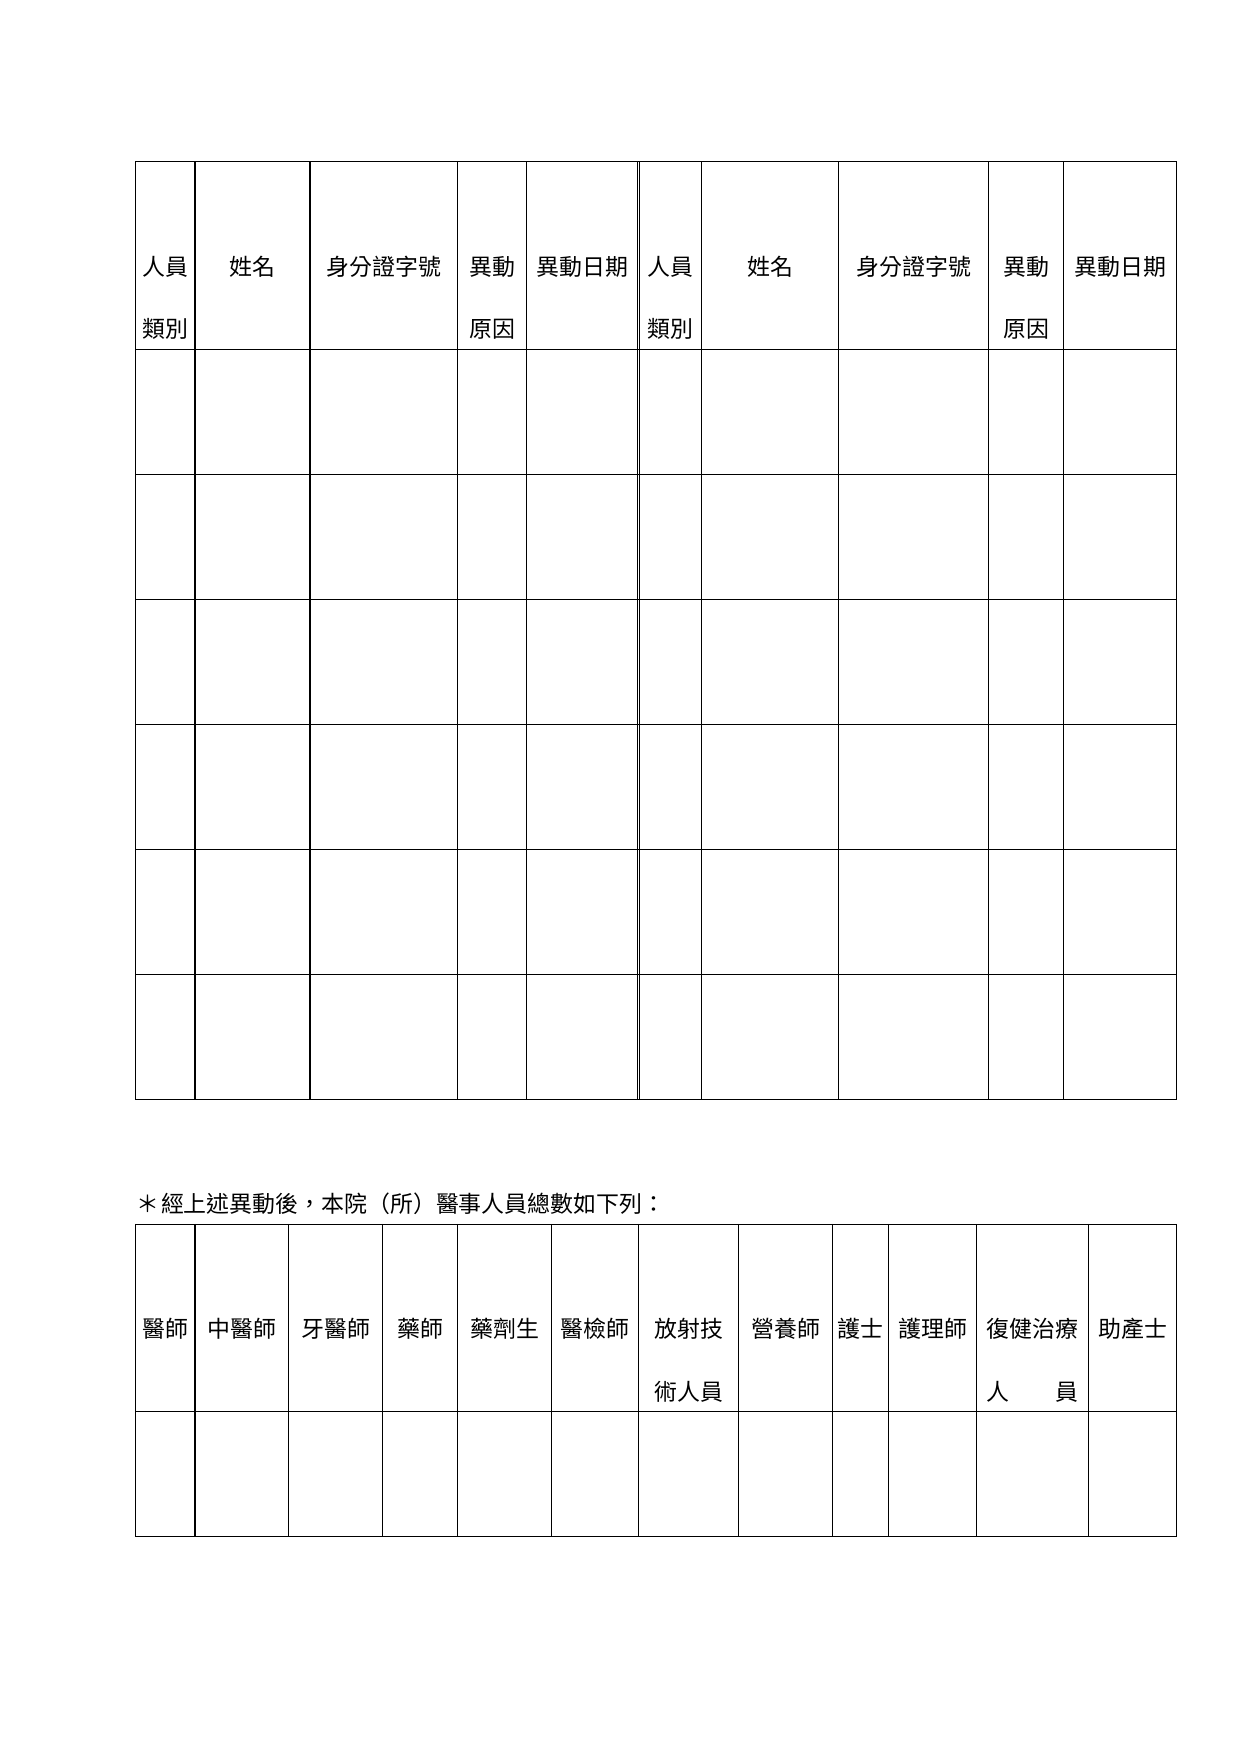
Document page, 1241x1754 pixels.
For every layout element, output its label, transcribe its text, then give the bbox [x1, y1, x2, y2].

table_cell [196, 600, 309, 724]
table_cell [989, 975, 1063, 1099]
table_header 醫檢師 [552, 1225, 638, 1411]
table_cell [136, 475, 194, 599]
table_cell [640, 975, 701, 1099]
table_cell [702, 475, 838, 599]
table_cell [196, 1412, 288, 1536]
table_cell [289, 1412, 382, 1536]
table_cell [136, 850, 194, 974]
table_cell [527, 350, 637, 474]
table_cell [527, 475, 637, 599]
table_cell [136, 1412, 194, 1536]
table_cell [702, 975, 838, 1099]
table_cell [458, 850, 526, 974]
table_cell [1064, 350, 1176, 474]
table_cell [527, 975, 637, 1099]
table_header 異動 原因 [989, 162, 1063, 349]
table_header 身分證字號 [839, 162, 988, 349]
table_header 中醫師 [196, 1225, 288, 1411]
table_cell [989, 475, 1063, 599]
table_header 異動 原因 [458, 162, 526, 349]
table_header 身分證字號 [311, 162, 457, 349]
table_cell [1064, 975, 1176, 1099]
table_cell [839, 350, 988, 474]
table_cell [839, 600, 988, 724]
table_cell [739, 1412, 832, 1536]
table_cell [527, 600, 637, 724]
table_cell [196, 850, 309, 974]
table_header 放射技 術人員 [639, 1225, 738, 1411]
table_cell [640, 350, 701, 474]
table_cell [833, 1412, 888, 1536]
table_cell [311, 725, 457, 849]
table_cell [989, 725, 1063, 849]
table_cell [839, 725, 988, 849]
table_header 護士 [833, 1225, 888, 1411]
table_cell [458, 725, 526, 849]
table_cell [458, 600, 526, 724]
table_cell [458, 1412, 551, 1536]
table_cell [311, 850, 457, 974]
table_cell [196, 475, 309, 599]
table_cell [702, 350, 838, 474]
table_cell [989, 350, 1063, 474]
table_cell [527, 850, 637, 974]
table_header 異動日期 [1064, 162, 1176, 349]
table_cell [702, 725, 838, 849]
table_header 營養師 [739, 1225, 832, 1411]
table_cell [702, 600, 838, 724]
table_header 護理師 [889, 1225, 976, 1411]
table_header 姓名 [702, 162, 838, 349]
table_cell [839, 475, 988, 599]
table_cell [196, 975, 309, 1099]
table_cell [1064, 725, 1176, 849]
table_cell [311, 475, 457, 599]
table_cell [640, 850, 701, 974]
table_cell [1064, 475, 1176, 599]
table_cell [889, 1412, 976, 1536]
table_cell [458, 975, 526, 1099]
table_cell [1089, 1412, 1176, 1536]
table_header 藥師 [383, 1225, 457, 1411]
table_cell [640, 475, 701, 599]
table_cell [640, 600, 701, 724]
table_cell [136, 600, 194, 724]
table_header 醫師 [136, 1225, 194, 1411]
table_header 姓名 [196, 162, 309, 349]
table_cell [640, 725, 701, 849]
table_cell [839, 975, 988, 1099]
table_header 人員 類別 [136, 162, 194, 349]
table_header 人員類別 [640, 162, 701, 349]
table_cell [311, 600, 457, 724]
table_cell [702, 850, 838, 974]
table_header 助產士 [1089, 1225, 1176, 1411]
table_cell [136, 350, 194, 474]
table_cell [989, 850, 1063, 974]
table_cell [196, 725, 309, 849]
table_cell [458, 475, 526, 599]
table_header 復健治療人 員 [977, 1225, 1088, 1411]
table_cell [1064, 600, 1176, 724]
table_cell [311, 975, 457, 1099]
table_cell [552, 1412, 638, 1536]
table_cell [196, 350, 309, 474]
table_cell [527, 725, 637, 849]
table_cell [839, 850, 988, 974]
table_cell [989, 600, 1063, 724]
list 經上述異動後，本院（所）醫事人員總數如下列： [136, 1161, 1167, 1224]
table_cell [136, 725, 194, 849]
table_cell [136, 975, 194, 1099]
table_cell [458, 350, 526, 474]
table_header 異動日期 [527, 162, 637, 349]
table_cell [639, 1412, 738, 1536]
table_cell [311, 350, 457, 474]
table_header 牙醫師 [289, 1225, 382, 1411]
table_cell [383, 1412, 457, 1536]
table_cell [977, 1412, 1088, 1536]
table_cell [1064, 850, 1176, 974]
table_header 藥劑生 [458, 1225, 551, 1411]
